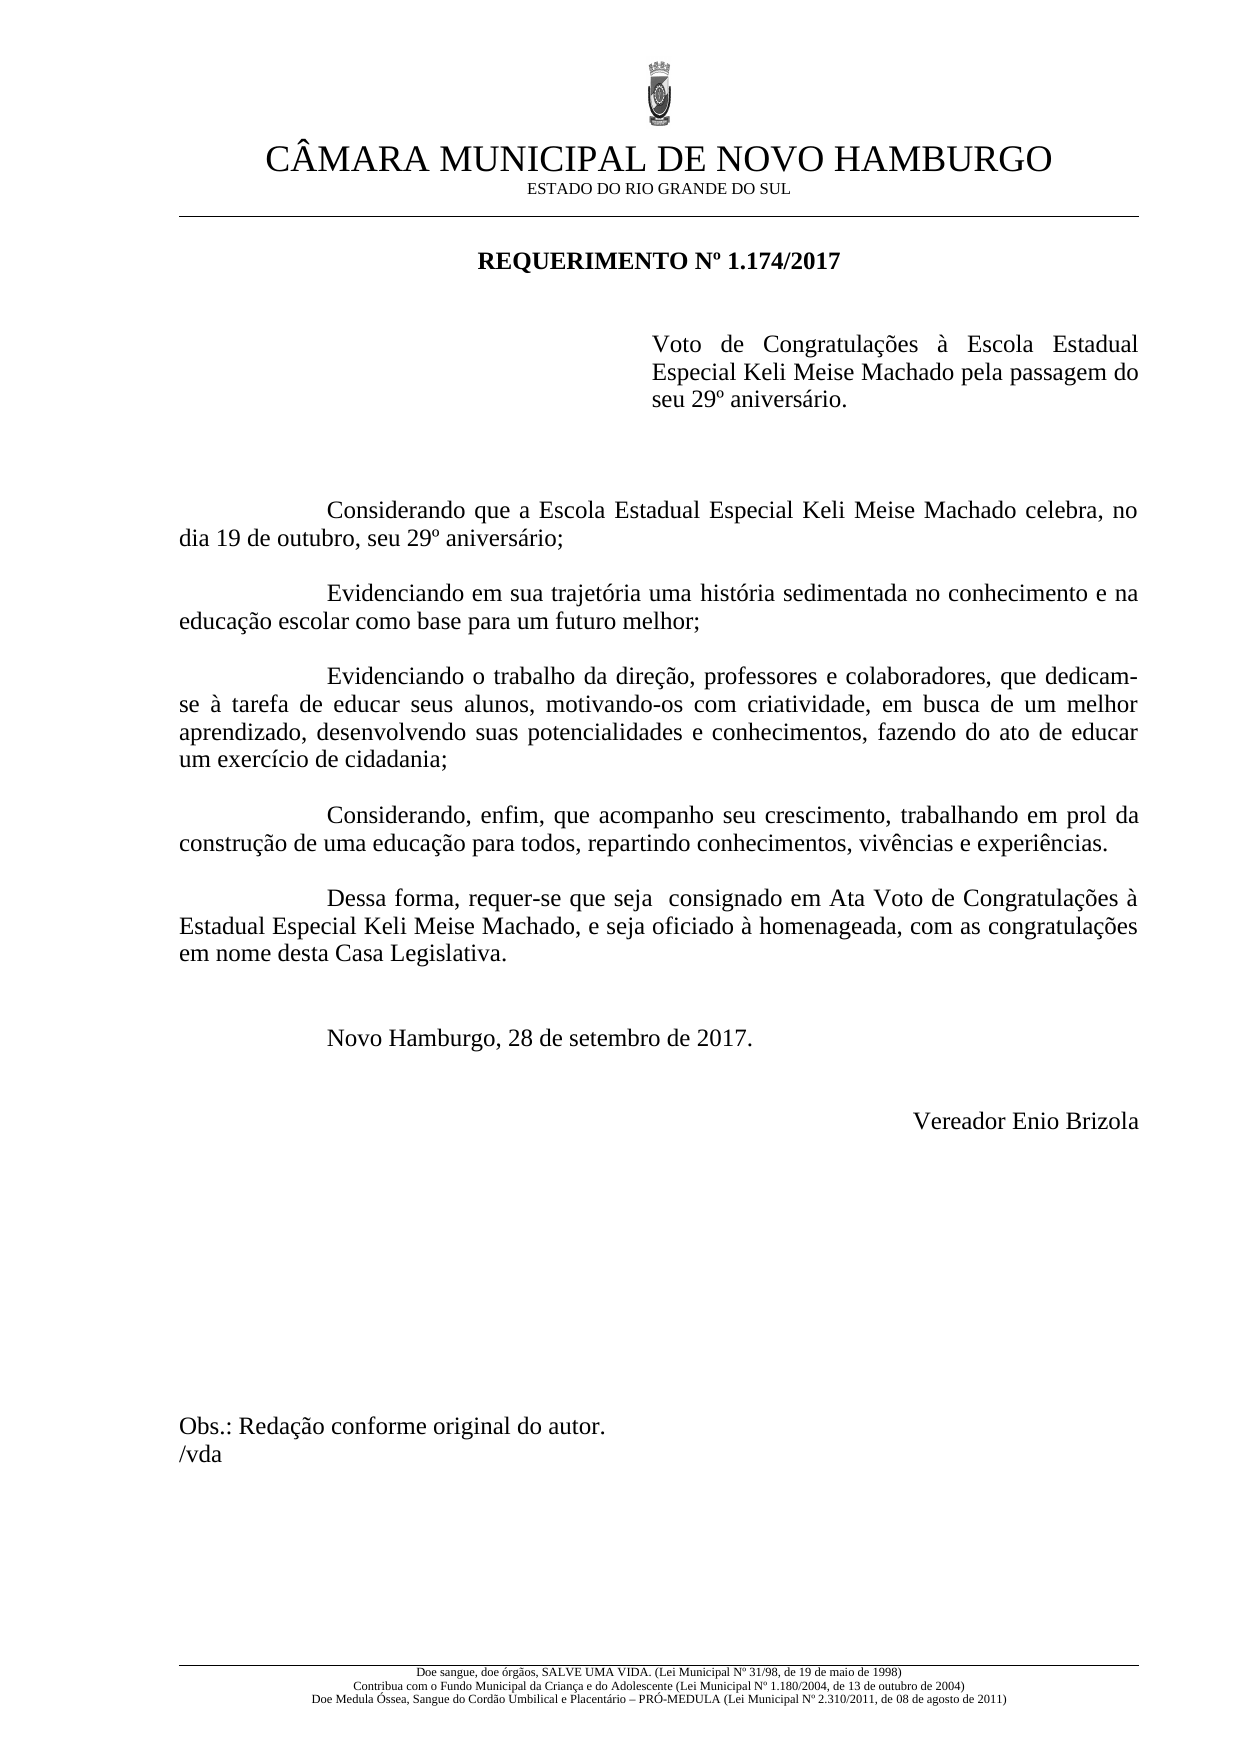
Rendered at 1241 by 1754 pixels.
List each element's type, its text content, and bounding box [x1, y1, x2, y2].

text Voto de Congratulações à Escola Estadual Especial Keli Meise Machado pela passagem do seu 29º aniversário. [652, 330, 1139, 413]
text Obs.: Redação conforme original do autor. [179, 1412, 1139, 1440]
text REQUERIMENTO Nº 1.174/2017 [179, 247, 1139, 274]
text Dessa forma, requer-se que seja consignado em Ata Voto de Congratulações à Estadual Especial Keli Meise Machado, e seja oficiado à homenageada, com as congratulações em nome desta Casa Legislativa. [179, 884, 1139, 967]
text /vda [179, 1440, 1139, 1467]
text Evidenciando em sua trajetória uma história sedimentada no conhecimento e na educação escolar como base para um futuro melhor; [179, 579, 1139, 635]
text Vereador Enio Brizola [179, 1107, 1139, 1135]
text Evidenciando o trabalho da direção, professores e colaboradores, que dedicam-se à tarefa de educar seus alunos, motivando-os com criatividade, em busca de um melhor aprendizado, desenvolvendo suas potencialidades e conhecimentos, fazendo do ato de educar um exercício de cidadania; [179, 662, 1139, 773]
text Considerando que a Escola Estadual Especial Keli Meise Machado celebra, no dia 19 de outubro, seu 29º aniversário; [179, 496, 1139, 552]
text Novo Hamburgo, 28 de setembro de 2017. [179, 1024, 1139, 1052]
text Considerando, enfim, que acompanho seu crescimento, trabalhando em prol da construção de uma educação para todos, repartindo conhecimentos, vivências e experiências. [179, 801, 1139, 856]
